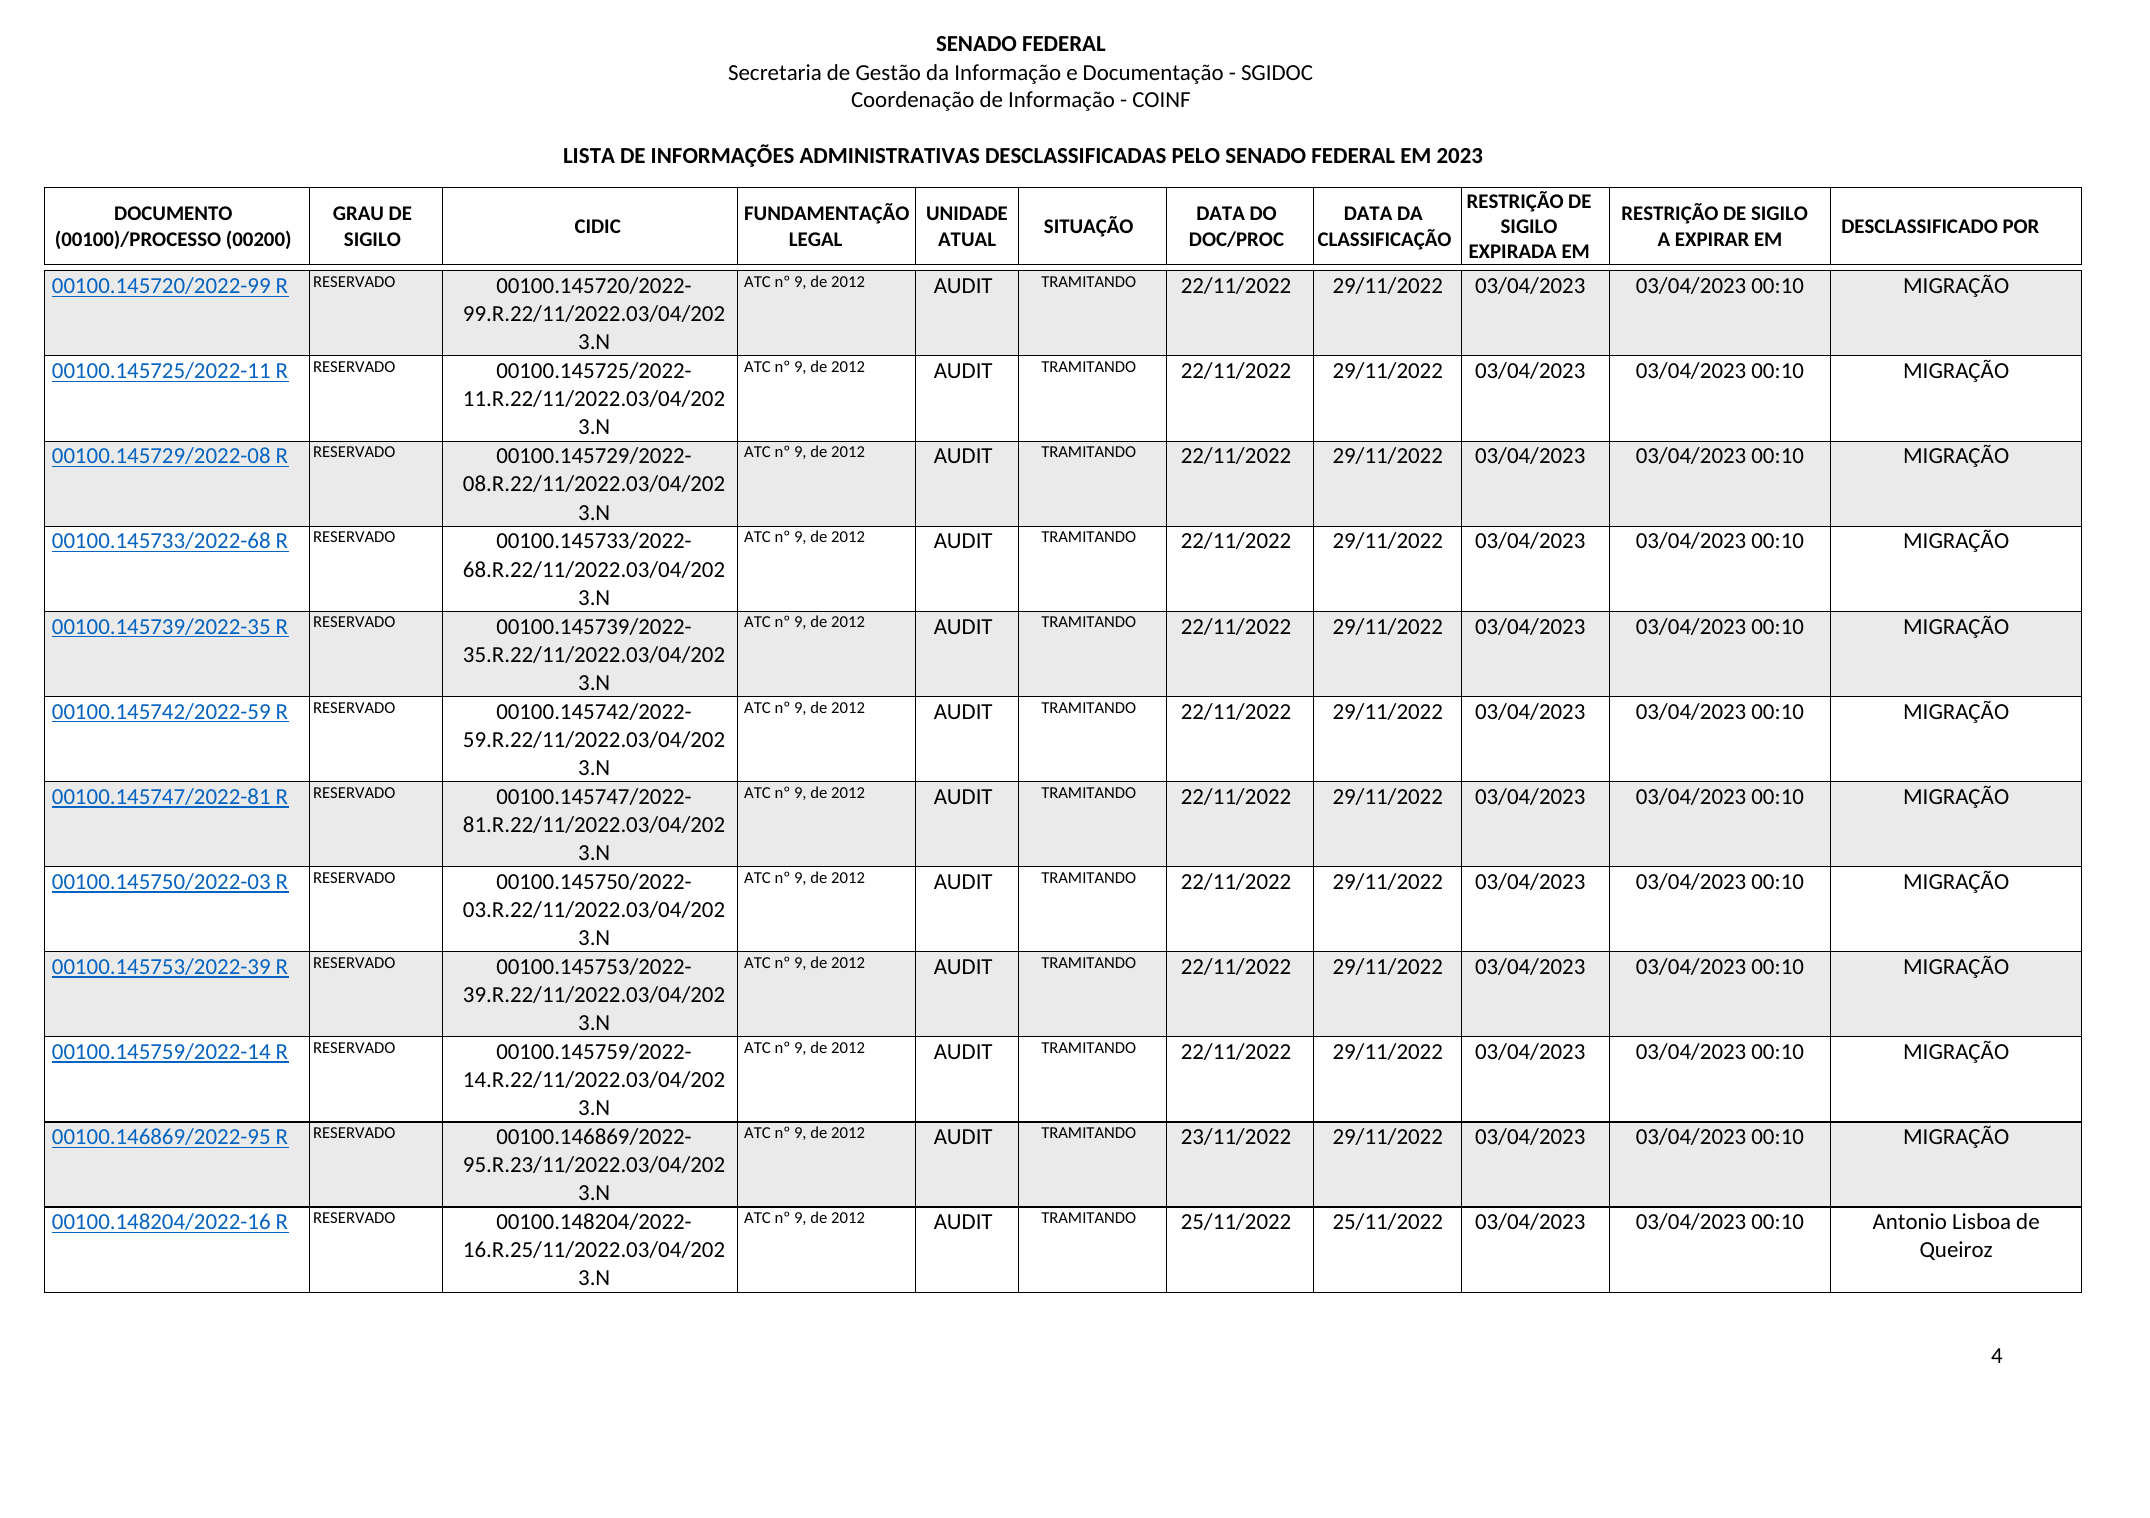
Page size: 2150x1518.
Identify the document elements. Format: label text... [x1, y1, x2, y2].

table_cell MIGRAÇÃO [1831, 867, 2081, 951]
table_cell 00100.145733/2022-68 R [45, 527, 309, 611]
table_cell 00100.146869/2022-95.R.23/11/2022.03/04/2023.N [443, 1123, 737, 1206]
table_cell RESERVADO [310, 867, 442, 951]
table_cell ATC nº 9, de 2012 [738, 612, 915, 696]
table_cell 03/04/2023 [1462, 1123, 1609, 1206]
table_cell 22/11/2022 [1167, 612, 1313, 696]
table_cell RESERVADO [310, 356, 442, 441]
table_cell 03/04/2023 00:10 [1610, 952, 1830, 1036]
table_cell 23/11/2022 [1167, 1123, 1313, 1206]
table_cell 25/11/2022 [1167, 1208, 1313, 1292]
table_cell AUDIT [916, 527, 1018, 611]
table_cell MIGRAÇÃO [1831, 952, 2081, 1036]
table_cell MIGRAÇÃO [1831, 442, 2081, 526]
table_cell 03/04/2023 00:10 [1610, 782, 1830, 866]
table_cell AUDIT [916, 1208, 1018, 1292]
table_cell 03/04/2023 [1462, 612, 1609, 696]
table_cell AUDIT [916, 952, 1018, 1036]
table_cell 00100.145747/2022-81.R.22/11/2022.03/04/2023.N [443, 782, 737, 866]
table_cell 00100.145750/2022-03 R [45, 867, 309, 951]
table_cell RESERVADO [310, 782, 442, 866]
table_cell 03/04/2023 [1462, 356, 1609, 441]
table_cell 29/11/2022 [1314, 867, 1461, 951]
table_cell 00100.148204/2022-16.R.25/11/2022.03/04/2023.N [443, 1208, 737, 1292]
table_cell 29/11/2022 [1314, 1123, 1461, 1206]
table_cell 29/11/2022 [1314, 952, 1461, 1036]
table_cell 00100.145753/2022-39 R [45, 952, 309, 1036]
table_cell 29/11/2022 [1314, 442, 1461, 526]
table_cell 03/04/2023 00:10 [1610, 1037, 1830, 1121]
table_cell 29/11/2022 [1314, 1037, 1461, 1121]
table_cell TRAMITANDO [1019, 867, 1166, 951]
table_cell 00100.146869/2022-95 R [45, 1123, 309, 1206]
table_cell AUDIT [916, 356, 1018, 441]
table_cell ATC nº 9, de 2012 [738, 1037, 915, 1121]
table_cell 00100.145759/2022-14.R.22/11/2022.03/04/2023.N [443, 1037, 737, 1121]
table_cell RESERVADO [310, 952, 442, 1036]
table_cell ATC nº 9, de 2012 [738, 271, 915, 355]
table_cell 03/04/2023 [1462, 271, 1609, 355]
table_cell TRAMITANDO [1019, 442, 1166, 526]
table_cell AUDIT [916, 782, 1018, 866]
table_cell 03/04/2023 00:10 [1610, 697, 1830, 781]
table_cell TRAMITANDO [1019, 1123, 1166, 1206]
table_cell 00100.145739/2022-35 R [45, 612, 309, 696]
table_cell AUDIT [916, 271, 1018, 355]
table_cell RESERVADO [310, 1123, 442, 1206]
table_cell 25/11/2022 [1314, 1208, 1461, 1292]
table_cell 00100.145729/2022-08.R.22/11/2022.03/04/2023.N [443, 442, 737, 526]
table_cell 03/04/2023 [1462, 1037, 1609, 1121]
table_cell AUDIT [916, 867, 1018, 951]
table_cell 22/11/2022 [1167, 356, 1313, 441]
table_cell 03/04/2023 00:10 [1610, 356, 1830, 441]
table_cell TRAMITANDO [1019, 1037, 1166, 1121]
table_cell MIGRAÇÃO [1831, 1123, 2081, 1206]
table_cell RESERVADO [310, 1208, 442, 1292]
table_cell 00100.145725/2022-11 R [45, 356, 309, 441]
table_cell 22/11/2022 [1167, 952, 1313, 1036]
table_cell 00100.145742/2022-59 R [45, 697, 309, 781]
table_cell 29/11/2022 [1314, 271, 1461, 355]
table_cell 29/11/2022 [1314, 697, 1461, 781]
table_cell RESERVADO [310, 697, 442, 781]
table_cell AUDIT [916, 612, 1018, 696]
table_cell 03/04/2023 [1462, 952, 1609, 1036]
table_cell MIGRAÇÃO [1831, 356, 2081, 441]
table_cell 29/11/2022 [1314, 527, 1461, 611]
table_cell 03/04/2023 00:10 [1610, 271, 1830, 355]
table_cell RESERVADO [310, 271, 442, 355]
table_cell 03/04/2023 [1462, 527, 1609, 611]
table_cell RESERVADO [310, 612, 442, 696]
table_cell MIGRAÇÃO [1831, 527, 2081, 611]
table_cell 00100.145739/2022-35.R.22/11/2022.03/04/2023.N [443, 612, 737, 696]
table_cell 22/11/2022 [1167, 271, 1313, 355]
table_cell 22/11/2022 [1167, 527, 1313, 611]
table_cell ATC nº 9, de 2012 [738, 867, 915, 951]
table_cell MIGRAÇÃO [1831, 271, 2081, 355]
table_cell TRAMITANDO [1019, 356, 1166, 441]
table_cell MIGRAÇÃO [1831, 612, 2081, 696]
table_cell ATC nº 9, de 2012 [738, 442, 915, 526]
table_cell 00100.145747/2022-81 R [45, 782, 309, 866]
table_cell RESERVADO [310, 1037, 442, 1121]
table_cell 03/04/2023 00:10 [1610, 1123, 1830, 1206]
table_cell TRAMITANDO [1019, 612, 1166, 696]
table_cell ATC nº 9, de 2012 [738, 697, 915, 781]
table_cell MIGRAÇÃO [1831, 782, 2081, 866]
table_cell TRAMITANDO [1019, 271, 1166, 355]
table_cell 00100.145720/2022-99 R [45, 271, 309, 355]
table_cell 22/11/2022 [1167, 1037, 1313, 1121]
table_cell 03/04/2023 [1462, 697, 1609, 781]
table_cell ATC nº 9, de 2012 [738, 782, 915, 866]
table_cell AUDIT [916, 1037, 1018, 1121]
table_cell ATC nº 9, de 2012 [738, 1208, 915, 1292]
table_cell ATC nº 9, de 2012 [738, 952, 915, 1036]
table_cell 03/04/2023 00:10 [1610, 867, 1830, 951]
table_cell 29/11/2022 [1314, 356, 1461, 441]
table_cell ATC nº 9, de 2012 [738, 1123, 915, 1206]
table_cell 22/11/2022 [1167, 697, 1313, 781]
table_cell AUDIT [916, 1123, 1018, 1206]
table_cell MIGRAÇÃO [1831, 697, 2081, 781]
table_cell 00100.145753/2022-39.R.22/11/2022.03/04/2023.N [443, 952, 737, 1036]
table_cell 03/04/2023 [1462, 867, 1609, 951]
table_cell 03/04/2023 [1462, 782, 1609, 866]
table_cell 22/11/2022 [1167, 442, 1313, 526]
table_cell 00100.145733/2022-68.R.22/11/2022.03/04/2023.N [443, 527, 737, 611]
table_cell RESERVADO [310, 527, 442, 611]
table_cell 03/04/2023 [1462, 1208, 1609, 1292]
table_cell AUDIT [916, 442, 1018, 526]
table_cell 29/11/2022 [1314, 612, 1461, 696]
table_cell 03/04/2023 00:10 [1610, 527, 1830, 611]
table_cell RESERVADO [310, 442, 442, 526]
table_cell 00100.145725/2022-11.R.22/11/2022.03/04/2023.N [443, 356, 737, 441]
table_cell TRAMITANDO [1019, 697, 1166, 781]
table_cell 00100.148204/2022-16 R [45, 1208, 309, 1292]
table_cell 03/04/2023 00:10 [1610, 442, 1830, 526]
table_cell 00100.145759/2022-14 R [45, 1037, 309, 1121]
table_cell TRAMITANDO [1019, 527, 1166, 611]
table_cell Antonio Lisboa de Queiroz [1831, 1208, 2081, 1292]
table_cell TRAMITANDO [1019, 782, 1166, 866]
table_cell 22/11/2022 [1167, 782, 1313, 866]
table_cell TRAMITANDO [1019, 1208, 1166, 1292]
table_cell 00100.145750/2022-03.R.22/11/2022.03/04/2023.N [443, 867, 737, 951]
table_cell 29/11/2022 [1314, 782, 1461, 866]
table_cell 22/11/2022 [1167, 867, 1313, 951]
table_cell 00100.145729/2022-08 R [45, 442, 309, 526]
table_cell AUDIT [916, 697, 1018, 781]
table_cell 03/04/2023 [1462, 442, 1609, 526]
table_cell TRAMITANDO [1019, 952, 1166, 1036]
table_cell 03/04/2023 00:10 [1610, 612, 1830, 696]
table_cell ATC nº 9, de 2012 [738, 527, 915, 611]
table_cell 03/04/2023 00:10 [1610, 1208, 1830, 1292]
table_cell 00100.145720/2022-99.R.22/11/2022.03/04/2023.N [443, 271, 737, 355]
table_cell ATC nº 9, de 2012 [738, 356, 915, 441]
table_cell 00100.145742/2022-59.R.22/11/2022.03/04/2023.N [443, 697, 737, 781]
table_cell MIGRAÇÃO [1831, 1037, 2081, 1121]
